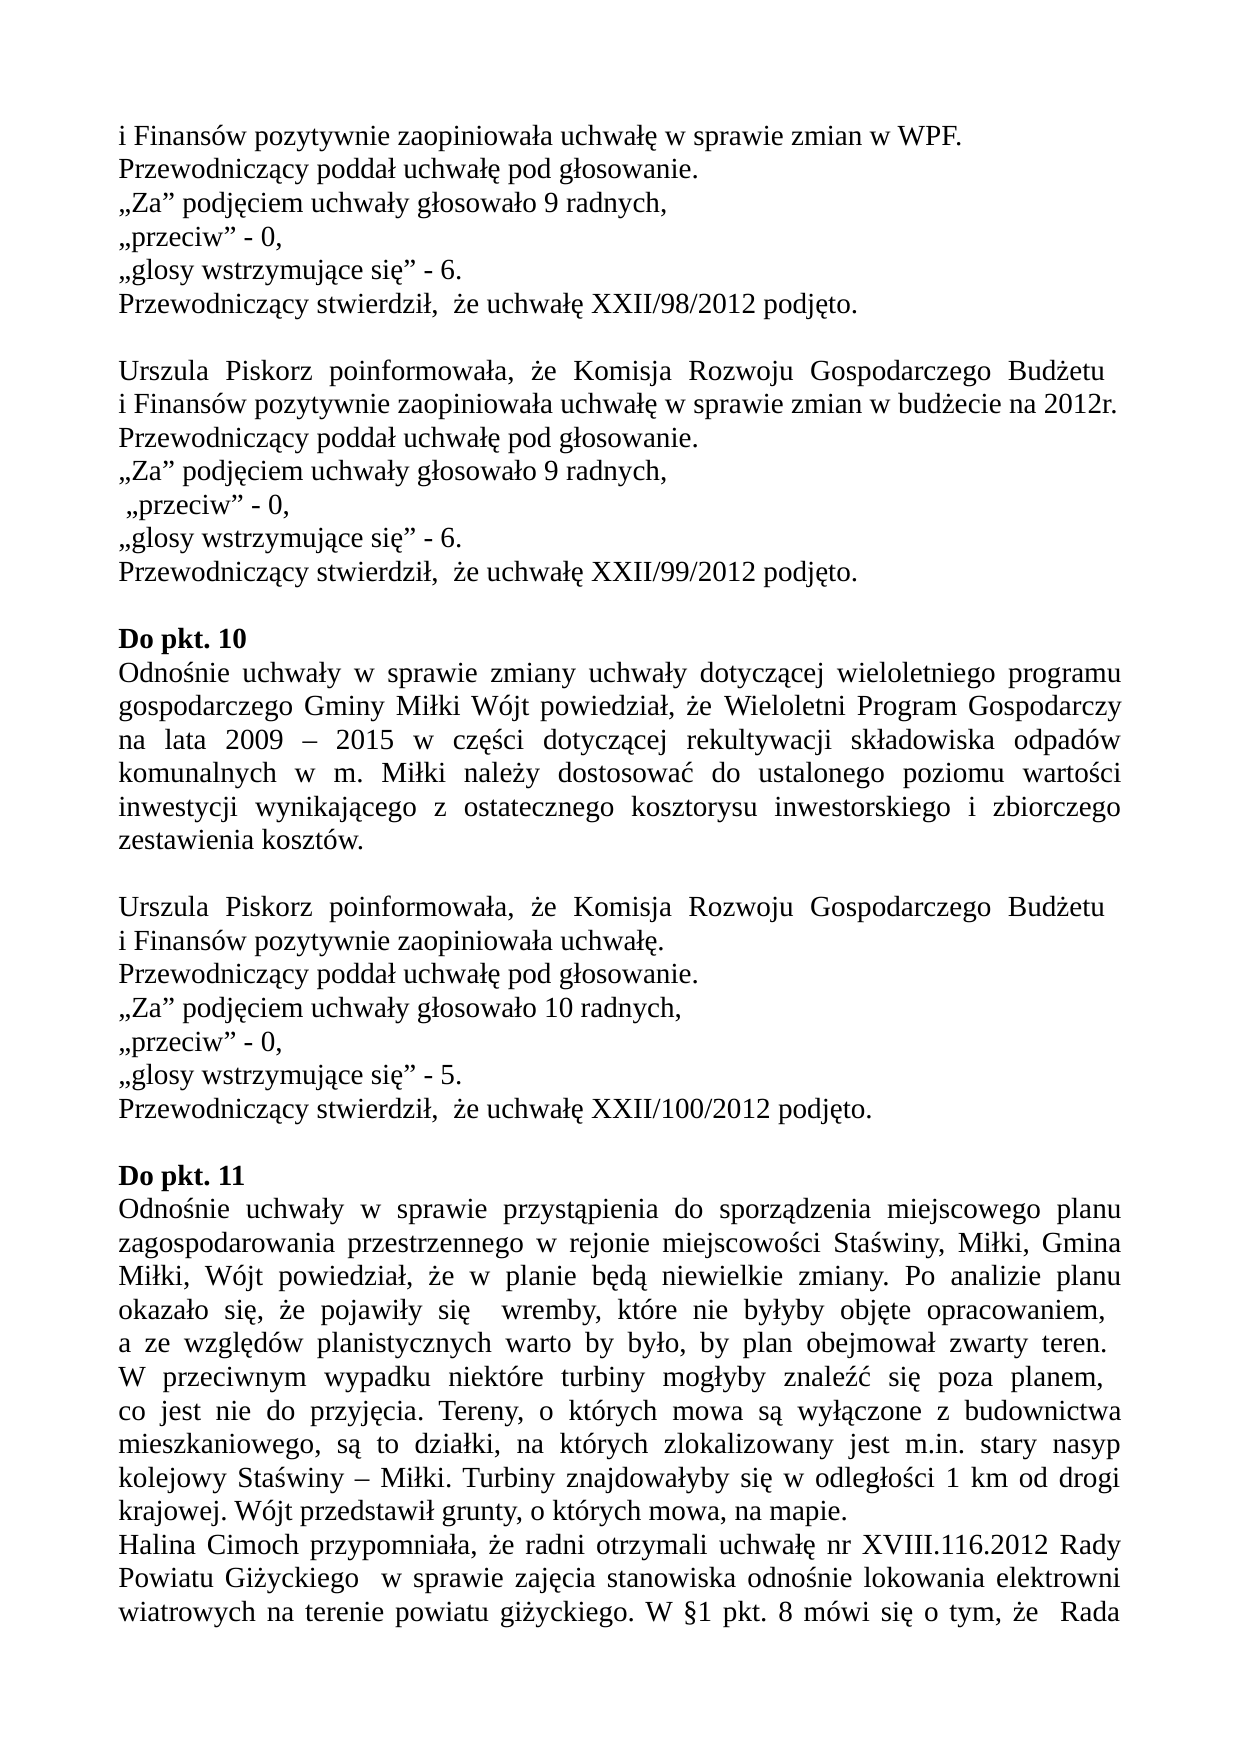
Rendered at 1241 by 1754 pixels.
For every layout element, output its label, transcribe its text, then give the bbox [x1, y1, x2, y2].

text Urszula Piskorz poinformowała, że Komisja Rozwoju Gospodarczego Budżetu i Finansów pozytywnie zaopiniowała uchwałę. [118, 889, 1122, 957]
text Odnośnie uchwały w sprawie zmiany uchwały dotyczącej wieloletniego programu gospodarczego Gminy Miłki Wójt powiedział, że Wieloletni Program Gospodarczy na lata 2009 – 2015 w części dotyczącej rekultywacji składowiska odpadów komunalnych w m. Miłki należy dostosować do ustalonego poziomu wartości inwestycji wynikającego z ostatecznego kosztorysu inwestorskiego i zbiorczego zestawienia kosztów. [118, 655, 1122, 856]
text Odnośnie uchwały w sprawie przystąpienia do sporządzenia miejscowego planu zagospodarowania przestrzennego w rejonie miejscowości Staświny, Miłki, Gmina Miłki, Wójt powiedział, że w planie będą niewielkie zmiany. Po analizie planu okazało się, że pojawiły się wremby, które nie byłyby objęte opracowaniem, a ze względów planistycznych warto by było, by plan obejmował zwarty teren. W przeciwnym wypadku niektóre turbiny mogłyby znaleźć się poza planem, co jest nie do przyjęcia. Tereny, o których mowa są wyłączone z budownictwa mieszkaniowego, są to działki, na których zlokalizowany jest m.in. stary nasyp kolejowy Staświny – Miłki. Turbiny znajdowałyby się w odległości 1 km od drogi krajowej. Wójt przedstawił grunty, o których mowa, na mapie. [118, 1191, 1122, 1527]
text „przeciw” - 0, [118, 219, 1122, 252]
text Przewodniczący stwierdził, że uchwałę XXII/100/2012 podjęto. [118, 1091, 1122, 1124]
text „Za” podjęciem uchwały głosowało 9 radnych, [118, 185, 1122, 219]
text „glosy wstrzymujące się” - 5. [118, 1057, 1122, 1091]
text Przewodniczący stwierdził, że uchwałę XXII/99/2012 podjęto. [118, 554, 1122, 588]
text Halina Cimoch przypomniała, że radni otrzymali uchwałę nr XVIII.116.2012 Rady Powiatu Giżyckiego w sprawie zajęcia stanowiska odnośnie lokowania elektrowni wiatrowych na terenie powiatu giżyckiego. W §1 pkt. 8 mówi się o tym, że Rada [118, 1527, 1122, 1627]
text „glosy wstrzymujące się” - 6. [118, 252, 1122, 286]
text Urszula Piskorz poinformowała, że Komisja Rozwoju Gospodarczego Budżetu i Finansów pozytywnie zaopiniowała uchwałę w sprawie zmian w budżecie na 2012r. [118, 353, 1122, 420]
text Przewodniczący poddał uchwałę pod głosowanie. [118, 152, 1122, 185]
text „przeciw” - 0, [118, 1024, 1122, 1057]
text „Za” podjęciem uchwały głosowało 10 radnych, [118, 990, 1122, 1024]
text „glosy wstrzymujące się” - 6. [118, 521, 1122, 554]
text Do pkt. 11 [118, 1158, 1122, 1191]
text Do pkt. 10 [118, 621, 1122, 655]
text Przewodniczący stwierdził, że uchwałę XXII/98/2012 podjęto. [118, 286, 1122, 319]
text „przeciw” - 0, [118, 487, 1122, 521]
text „Za” podjęciem uchwały głosowało 9 radnych, [118, 453, 1122, 487]
text Przewodniczący poddał uchwałę pod głosowanie. [118, 420, 1122, 453]
text Przewodniczący poddał uchwałę pod głosowanie. [118, 957, 1122, 990]
text i Finansów pozytywnie zaopiniowała uchwałę w sprawie zmian w WPF. [118, 118, 1122, 152]
